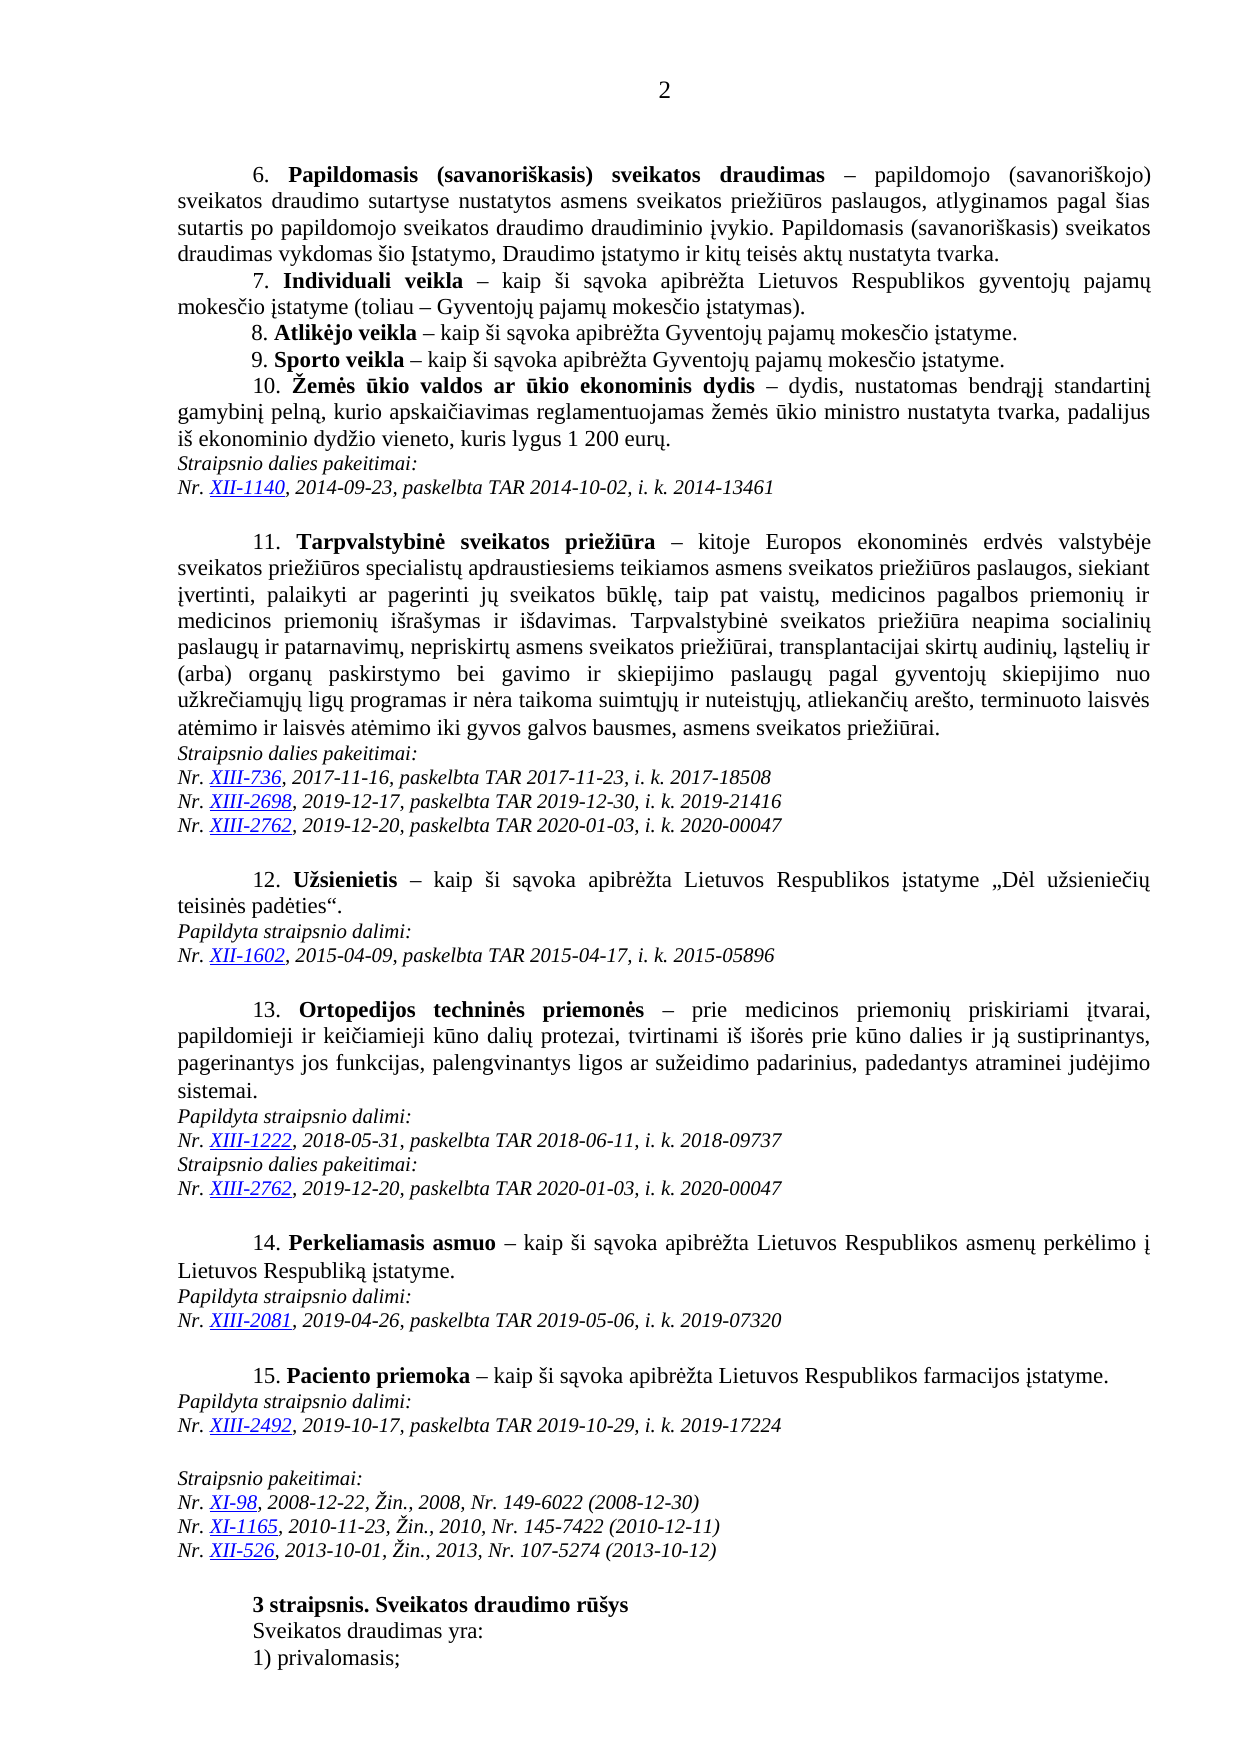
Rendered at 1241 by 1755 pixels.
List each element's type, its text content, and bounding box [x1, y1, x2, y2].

text 9. Sporto veikla – kaip ši sąvoka apibrėžta Gyventojų pajamų mokesčio įstatyme. [177, 346, 1152, 372]
text Papildyta straipsnio dalimi: [177, 1284, 1152, 1308]
text Nr. XIII-2081, 2019-04-26, paskelbta TAR 2019-05-06, i. k. 2019-07320 [177, 1308, 1152, 1332]
text 13. Ortopedijos techninės priemonės – prie medicinos priemonių priskiriami įtvarai, papildomieji ir keičiamieji kūno dalių protezai, tvirtinami iš išorės prie kūno dalies ir ją sustiprinantys, pagerinantys jos funkcijas, palengvinantys ligos ar sužeidimo padarinius, padedantys atraminei judėjimo sistemai. [177, 996, 1152, 1104]
text 14. Perkeliamasis asmuo – kaip ši sąvoka apibrėžta Lietuvos Respublikos asmenų perkėlimo į Lietuvos Respubliką įstatyme. [177, 1229, 1152, 1284]
text Nr. XIII-2762, 2019-12-20, paskelbta TAR 2020-01-03, i. k. 2020-00047 [177, 1176, 1152, 1200]
text Nr. XIII-736, 2017-11-16, paskelbta TAR 2017-11-23, i. k. 2017-18508 [177, 765, 1152, 789]
text Papildyta straipsnio dalimi: [177, 1389, 1152, 1413]
text Straipsnio pakeitimai: [177, 1466, 1152, 1490]
text Nr. XI-98, 2008-12-22, Žin., 2008, Nr. 149-6022 (2008-12-30) [177, 1490, 1152, 1514]
text Straipsnio dalies pakeitimai: [177, 741, 1152, 765]
text 3 straipsnis. Sveikatos draudimo rūšys [177, 1591, 1152, 1618]
text 10. Žemės ūkio valdos ar ūkio ekonominis dydis – dydis, nustatomas bendrąjį standartinį gamybinį pelną, kurio apskaičiavimas reglamentuojamas žemės ūkio ministro nustatyta tvarka, padalijus iš ekonominio dydžio vieneto, kuris lygus 1 200 eurų. [177, 372, 1152, 451]
text Papildyta straipsnio dalimi: [177, 1104, 1152, 1128]
text Nr. XIII-1222, 2018-05-31, paskelbta TAR 2018-06-11, i. k. 2018-09737 [177, 1128, 1152, 1152]
text Papildyta straipsnio dalimi: [177, 919, 1152, 943]
text Nr. XII-1140, 2014-09-23, paskelbta TAR 2014-10-02, i. k. 2014-13461 [177, 475, 1152, 499]
text 12. Užsienietis – kaip ši sąvoka apibrėžta Lietuvos Respublikos įstatyme „Dėl užsieniečių teisinės padėties“. [177, 866, 1152, 919]
text 1) privalomasis; [177, 1644, 1152, 1670]
text 11. Tarpvalstybinė sveikatos priežiūra – kitoje Europos ekonominės erdvės valstybėje sveikatos priežiūros specialistų apdraustiesiems teikiamos asmens sveikatos priežiūros paslaugos, siekiant įvertinti, palaikyti ar pagerinti jų sveikatos būklę, taip pat vaistų, medicinos pagalbos priemonių ir medicinos priemonių išrašymas ir išdavimas. Tarpvalstybinė sveikatos priežiūra neapima socialinių paslaugų ir patarnavimų, nepriskirtų asmens sveikatos priežiūrai, transplantacijai skirtų audinių, ląstelių ir (arba) organų paskirstymo bei gavimo ir skiepijimo paslaugų pagal gyventojų skiepijimo nuo užkrečiamųjų ligų programas ir nėra taikoma suimtųjų ir nuteistųjų, atliekančių arešto, terminuoto laisvės atėmimo ir laisvės atėmimo iki gyvos galvos bausmes, asmens sveikatos priežiūrai. [177, 528, 1152, 741]
text Straipsnio dalies pakeitimai: [177, 1152, 1152, 1176]
text 8. Atlikėjo veikla – kaip ši sąvoka apibrėžta Gyventojų pajamų mokesčio įstatyme. [177, 319, 1152, 346]
text Sveikatos draudimas yra: [177, 1618, 1152, 1644]
text Nr. XII-1602, 2015-04-09, paskelbta TAR 2015-04-17, i. k. 2015-05896 [177, 943, 1152, 967]
text 6. Papildomasis (savanoriškasis) sveikatos draudimas – papildomojo (savanoriškojo) sveikatos draudimo sutartyse nustatytos asmens sveikatos priežiūros paslaugos, atlyginamos pagal šias sutartis po papildomojo sveikatos draudimo draudiminio įvykio. Papildomasis (savanoriškasis) sveikatos draudimas vykdomas šio Įstatymo, Draudimo įstatymo ir kitų teisės aktų nustatyta tvarka. [177, 161, 1152, 267]
text 7. Individuali veikla – kaip ši sąvoka apibrėžta Lietuvos Respublikos gyventojų pajamų mokesčio įstatyme (toliau – Gyventojų pajamų mokesčio įstatymas). [177, 267, 1152, 319]
text Straipsnio dalies pakeitimai: [177, 451, 1152, 475]
text Nr. XIII-2762, 2019-12-20, paskelbta TAR 2020-01-03, i. k. 2020-00047 [177, 813, 1152, 837]
text Nr. XIII-2698, 2019-12-17, paskelbta TAR 2019-12-30, i. k. 2019-21416 [177, 789, 1152, 813]
text Nr. XIII-2492, 2019-10-17, paskelbta TAR 2019-10-29, i. k. 2019-17224 [177, 1413, 1152, 1437]
text Nr. XII-526, 2013-10-01, Žin., 2013, Nr. 107-5274 (2013-10-12) [177, 1538, 1152, 1562]
text Nr. XI-1165, 2010-11-23, Žin., 2010, Nr. 145-7422 (2010-12-11) [177, 1514, 1152, 1538]
text 15. Paciento priemoka – kaip ši sąvoka apibrėžta Lietuvos Respublikos farmacijos įstatyme. [177, 1361, 1152, 1389]
